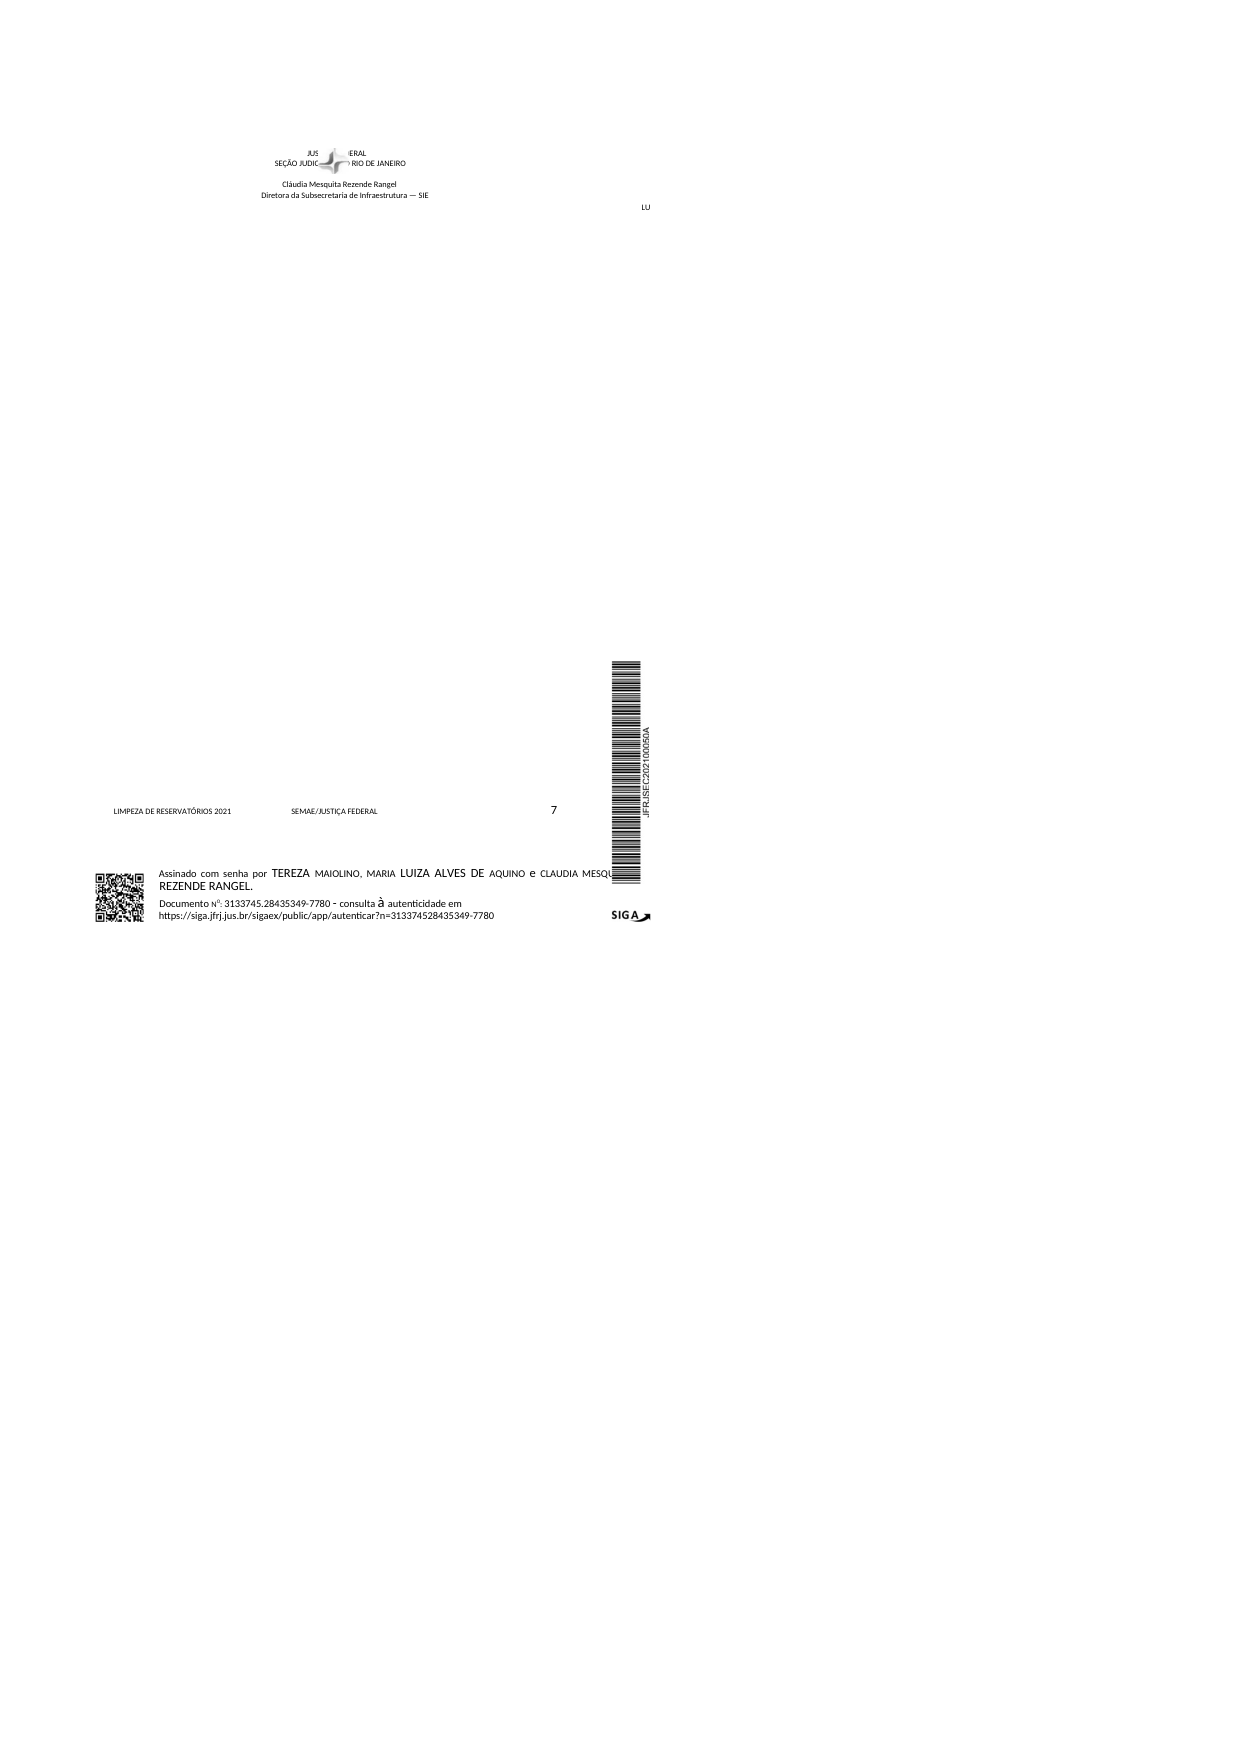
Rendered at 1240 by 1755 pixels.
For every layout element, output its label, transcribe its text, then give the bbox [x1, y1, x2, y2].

text Diretora da Subsecretaria de Infraestrutura — SIE [261, 191, 1089, 201]
subtitle LU [151, 202, 650, 212]
text Cláudia Mesquita Rezende Rangel [282, 180, 1089, 190]
